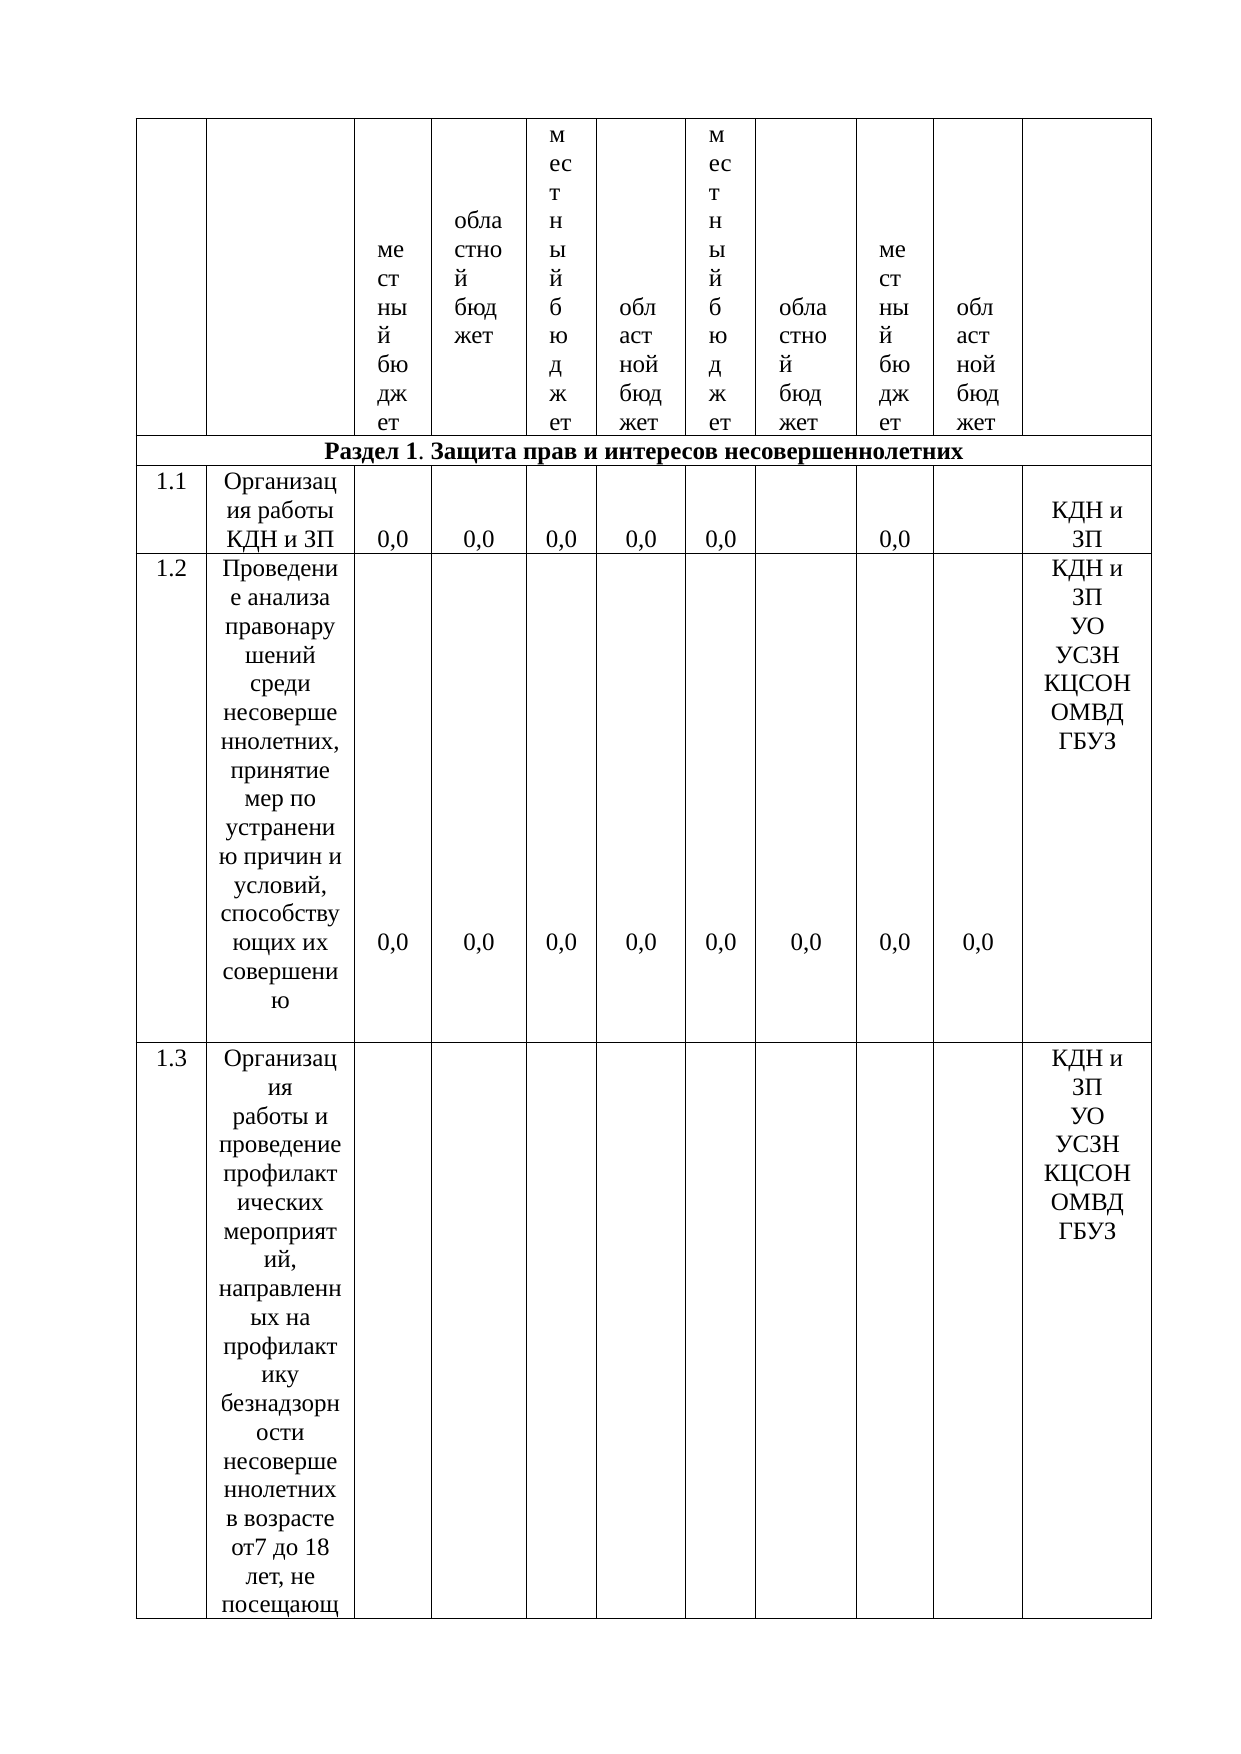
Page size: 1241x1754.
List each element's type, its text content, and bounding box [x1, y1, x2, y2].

table_cell [1023, 119, 1151, 435]
table_cell 0,0 [527, 466, 596, 552]
table_cell [432, 1043, 526, 1618]
table_cell областной бюджет [432, 119, 526, 435]
table_cell 0,0 [934, 554, 1022, 1042]
table_cell 1.3 [137, 1043, 206, 1618]
table_cell Организация работы и проведение профилактических мероприятий, направленных на профилактику безнадзорности несовершеннолетних в возрасте от7 до 18 лет, не посещающих или систематически пропускающих занятия в образовательных организациях без уважительной причины. [343, 1043, 354, 1618]
table_cell [756, 466, 856, 552]
table_cell 0,0 [597, 554, 685, 1042]
table_cell областной бюджет [756, 119, 856, 435]
table_cell 0,0 [686, 554, 755, 1042]
table_cell 0,0 [597, 466, 685, 552]
table_cell Организация работы КДН и ЗП [207, 466, 217, 552]
table_cell [597, 1043, 685, 1618]
table_cell [934, 1043, 1022, 1618]
table_cell 0,0 [355, 554, 431, 1042]
table_cell Организация работы КДН и ЗП [343, 466, 354, 552]
table_cell 0,0 [355, 466, 431, 552]
table_cell Раздел 1. Защита прав и интересов несовершеннолетних [137, 436, 1151, 465]
table_cell Организация работы и проведение профилактических мероприятий, направленных на профилактику безнадзорности несовершеннолетних в возрасте от7 до 18 лет, не посещающих или систематически пропускающих занятия в образовательных организациях без уважительной причины. [207, 1043, 217, 1618]
table_cell 0,0 [432, 466, 526, 552]
table_cell местный бюджет [686, 119, 755, 435]
table_cell КДН и ЗП УО УСЗН КЦСОН ОМВД ГБУЗ [1023, 1043, 1151, 1618]
table_cell [756, 1043, 856, 1618]
table_cell областной бюджет [934, 119, 1022, 435]
table_cell местный бюджет [857, 119, 933, 435]
table_cell 0,0 [857, 554, 933, 1042]
table_cell [934, 466, 1022, 552]
table_cell 0,0 [756, 554, 856, 1042]
table_cell [857, 1043, 933, 1618]
table_cell [686, 1043, 755, 1618]
table_cell 0,0 [527, 554, 596, 1042]
table_cell КДН и ЗП [1023, 466, 1151, 552]
table_cell Проведение анализа правонарушений среди несовершеннолетних, принятие мер по устранению причин и условий, способствующих их совершению [207, 554, 217, 1042]
table_cell Проведение анализа правонарушений среди несовершеннолетних, принятие мер по устранению причин и условий, способствующих их совершению [343, 554, 354, 1042]
table_cell 0,0 [432, 554, 526, 1042]
table_cell [527, 1043, 596, 1618]
table_header [207, 119, 354, 435]
table_cell 1.2 [137, 554, 206, 1042]
table_cell областной бюджет [597, 119, 685, 435]
table_cell местный бюджет [527, 119, 596, 435]
table_cell 0,0 [857, 466, 933, 552]
table_cell КДН и ЗП УО УСЗН КЦСОН ОМВД ГБУЗ [1023, 554, 1151, 1042]
table_cell [355, 1043, 431, 1618]
table_cell 0,0 [686, 466, 755, 552]
table_header [137, 119, 206, 435]
table_cell 1.1 [137, 466, 206, 552]
table_cell местный бюджет [355, 119, 431, 435]
